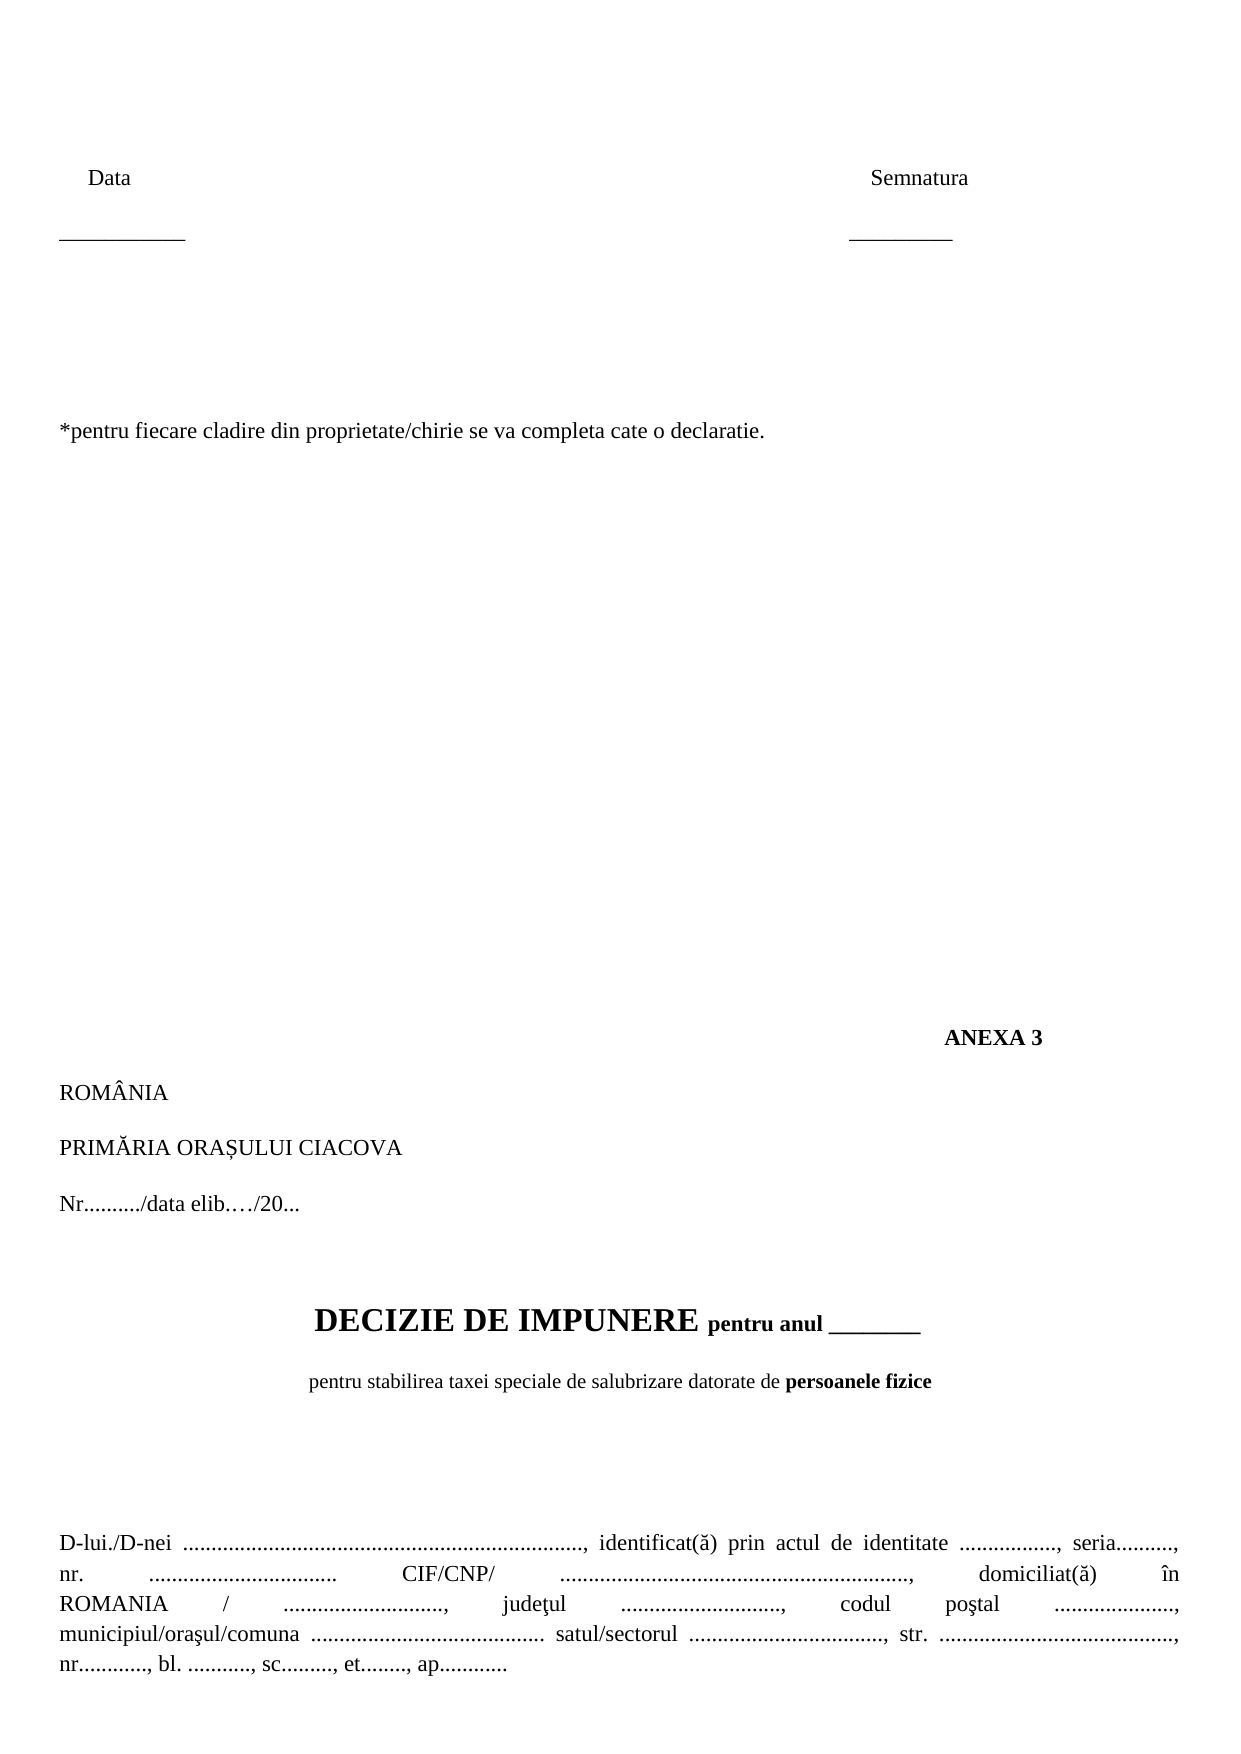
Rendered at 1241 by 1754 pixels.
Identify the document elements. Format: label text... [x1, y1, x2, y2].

text ___________ _________ [59, 217, 1181, 243]
text PRIMĂRIA ORAȘULUI CIACOVA [59, 1134, 1181, 1161]
text ANEXA 3 [59, 1024, 1181, 1050]
text ROMÂNIA [59, 1079, 1181, 1106]
text Nr........../data elib.…/20... [59, 1189, 1181, 1216]
text pentru stabilirea taxei speciale de salubrizare datorate de persoanele fizice [59, 1369, 1181, 1393]
text D-lui./D-nei ......................................................................, identificat(ă) prin actul de identitate ................., seria.........., nr. ................................. CIF/CNP/ ............................................................., domiciliat(ă) în ROMANIA / ............................, judeţul ............................, codul poştal ....................., municipiul/oraşul/comuna ......................................... satul/sectorul .................................., str. ........................................., nr............, bl. ..........., sc........., et........, ap............ [59, 1529, 1181, 1677]
text Data Semnatura [59, 164, 1181, 191]
text *pentru fiecare cladire din proprietate/chirie se va completa cate o declaratie. [59, 417, 1181, 443]
text DECIZIE DE IMPUNERE pentru anul ________ [59, 1300, 1181, 1338]
